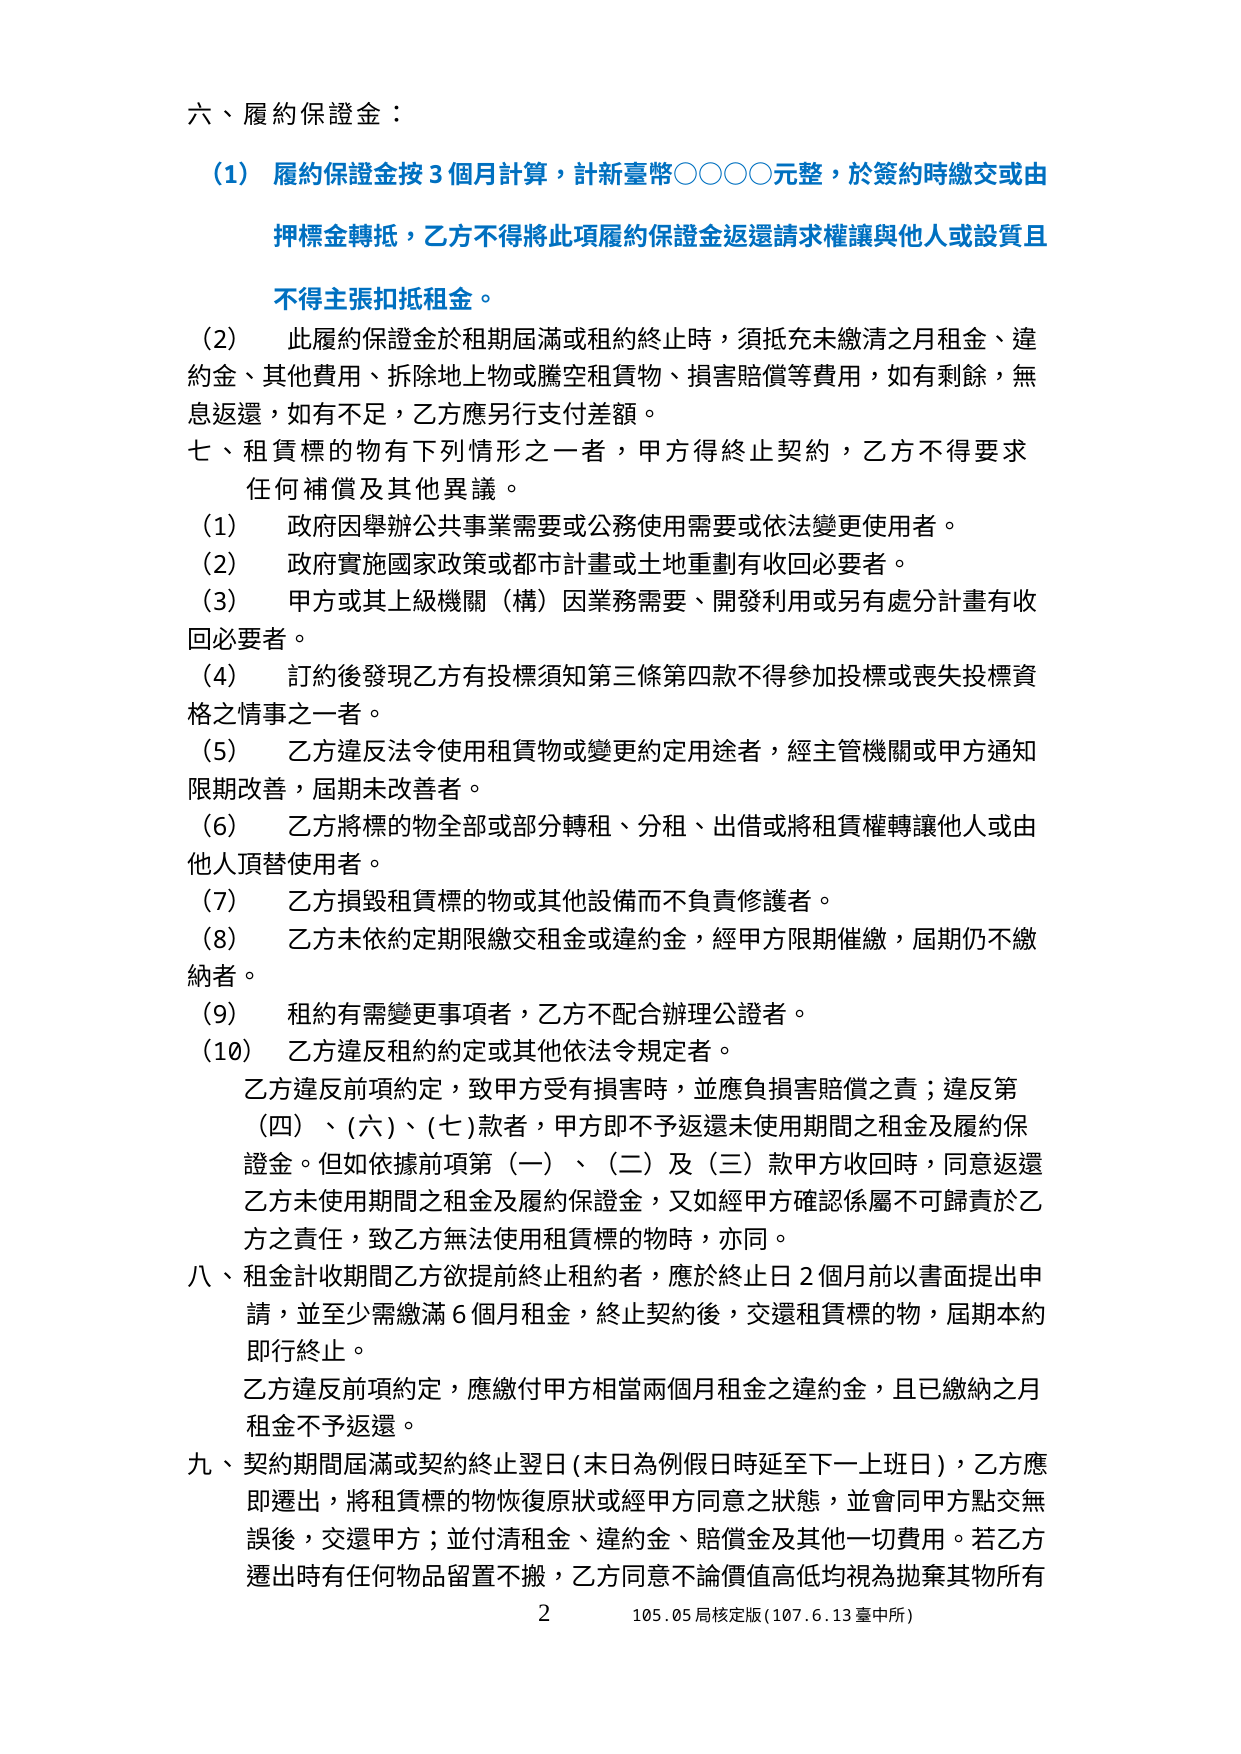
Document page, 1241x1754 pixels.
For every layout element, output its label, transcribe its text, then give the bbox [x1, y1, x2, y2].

list 乙方未依約定期限繳交租金或違約金，經甲方限期催繳，屆期仍不繳納者。 [187, 918, 1047, 993]
text 九、契約期間屆滿或契約終止翌日(末日為例假日時延至下一上班日)，乙方應即遷出，將租賃標的物恢復原狀或經甲方同意之狀態，並會同甲方點交無誤後，交還甲方；並付清租金、違約金、賠償金及其他一切費用。若乙方遷出時有任何物品留置不搬，乙方同意不論價值高低均視為拋棄其物所有 [187, 1443, 1053, 1593]
text 八、租金計收期間乙方欲提前終止租約者，應於終止日2個月前以書面提出申請，並至少需繳滿6個月租金，終止契約後，交還租賃標的物，屆期本約即行終止。 [187, 1256, 1053, 1368]
text 七、租賃標的物有下列情形之一者，甲方得終止契約，乙方不得要求任何補償及其他異議。 [187, 431, 1053, 506]
list 乙方將標的物全部或部分轉租、分租、出借或將租賃權轉讓他人或由他人頂替使用者。 [187, 806, 1047, 881]
list 乙方損毀租賃標的物或其他設備而不負責修護者。 [187, 881, 1047, 918]
list 租約有需變更事項者，乙方不配合辦理公證者。 [187, 993, 1047, 1031]
list 乙方違反租約約定或其他依法令規定者。 [187, 1031, 1047, 1068]
text 乙方違反前項約定，應繳付甲方相當兩個月租金之違約金，且已繳納之月租金不予返還。 [187, 1368, 1053, 1443]
list 政府因舉辦公共事業需要或公務使用需要或依法變更使用者。 [187, 506, 1047, 543]
list 乙方違反法令使用租賃物或變更約定用途者，經主管機關或甲方通知限期改善，屆期未改善者。 [187, 731, 1047, 806]
list 訂約後發現乙方有投標須知第三條第四款不得參加投標或喪失投標資格之情事之一者。 [187, 656, 1047, 731]
list 履約保證金按3個月計算，計新臺幣○○○○元整，於簽約時繳交或由押標金轉抵，乙方不得將此項履約保證金返還請求權讓與他人或設質且不得主張扣抵租金。 [198, 131, 1053, 318]
list 甲方或其上級機關（構）因業務需要、開發利用或另有處分計畫有收回必要者。 [187, 581, 1047, 656]
list 此履約保證金於租期屆滿或租約終止時，須抵充未繳清之月租金、違約金、其他費用、拆除地上物或騰空租賃物、損害賠償等費用，如有剩餘，無息返還，如有不足，乙方應另行支付差額。 [187, 318, 1047, 431]
list 政府實施國家政策或都市計畫或土地重劃有收回必要者。 [187, 543, 1047, 581]
text 乙方違反前項約定，致甲方受有損害時，並應負損害賠償之責；違反第（四）、(六)、(七)款者，甲方即不予返還未使用期間之租金及履約保證金。但如依據前項第（一）、（二）及（三）款甲方收回時，同意返還乙方未使用期間之租金及履約保證金，又如經甲方確認係屬不可歸責於乙方之責任，致乙方無法使用租賃標的物時，亦同。 [244, 1068, 1047, 1256]
text 六、履約保證金： [187, 93, 1053, 131]
